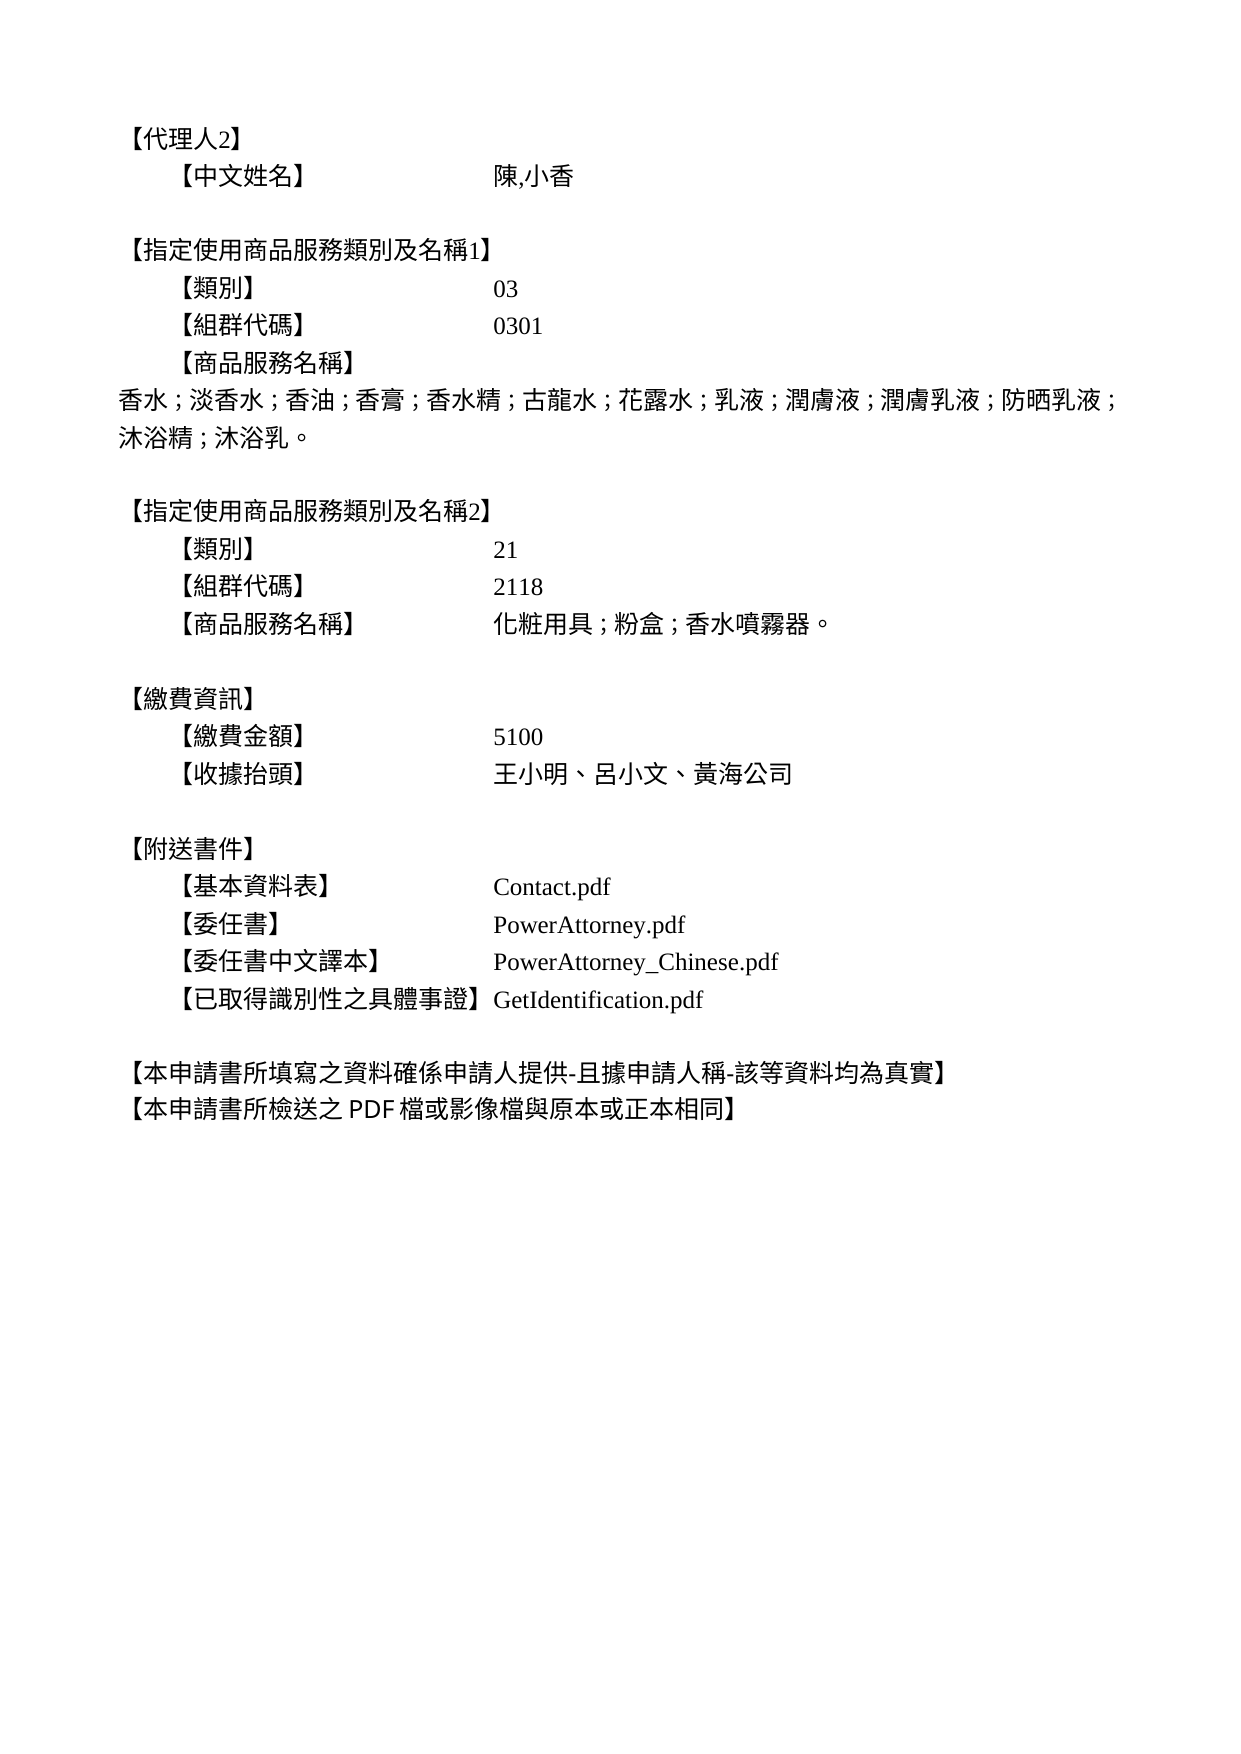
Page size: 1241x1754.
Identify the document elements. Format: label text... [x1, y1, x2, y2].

text 【本申請書所檢送之PDF檔或影像檔與原本或正本相同】 [118, 1089, 1122, 1126]
text 【類別】 03 [118, 267, 1122, 304]
text 【組群代碼】 0301 [118, 304, 1122, 342]
text 香水；淡香水；香油；香膏；香水精；古龍水；花露水；乳液；潤膚液；潤膚乳液；防晒乳液；沐浴精；沐浴乳。 [118, 379, 1122, 454]
text 【中文姓名】 陳,小香 [118, 156, 1122, 193]
text 【本申請書所填寫之資料確係申請人提供-且據申請人稱-該等資料均為真實】 [118, 1053, 1122, 1089]
text 【委任書】 PowerAttorney.pdf [118, 903, 1122, 941]
text 【附送書件】 [118, 828, 1122, 866]
text 【基本資料表】 Contact.pdf [118, 866, 1122, 903]
text 【已取得識別性之具體事證】GetIdentification.pdf [118, 978, 1122, 1016]
text 【收據抬頭】 王小明、呂小文、黃海公司 [118, 753, 1122, 791]
text 【類別】 21 [118, 528, 1122, 566]
text 【繳費資訊】 [118, 678, 1122, 716]
text 【組群代碼】 2118 [118, 566, 1122, 603]
text 【商品服務名稱】 [118, 342, 1122, 379]
text 【委任書中文譯本】 PowerAttorney_Chinese.pdf [118, 941, 1122, 978]
text 【商品服務名稱】 化粧用具；粉盒；香水噴霧器。 [118, 603, 1122, 641]
text 【繳費金額】 5100 [118, 716, 1122, 753]
